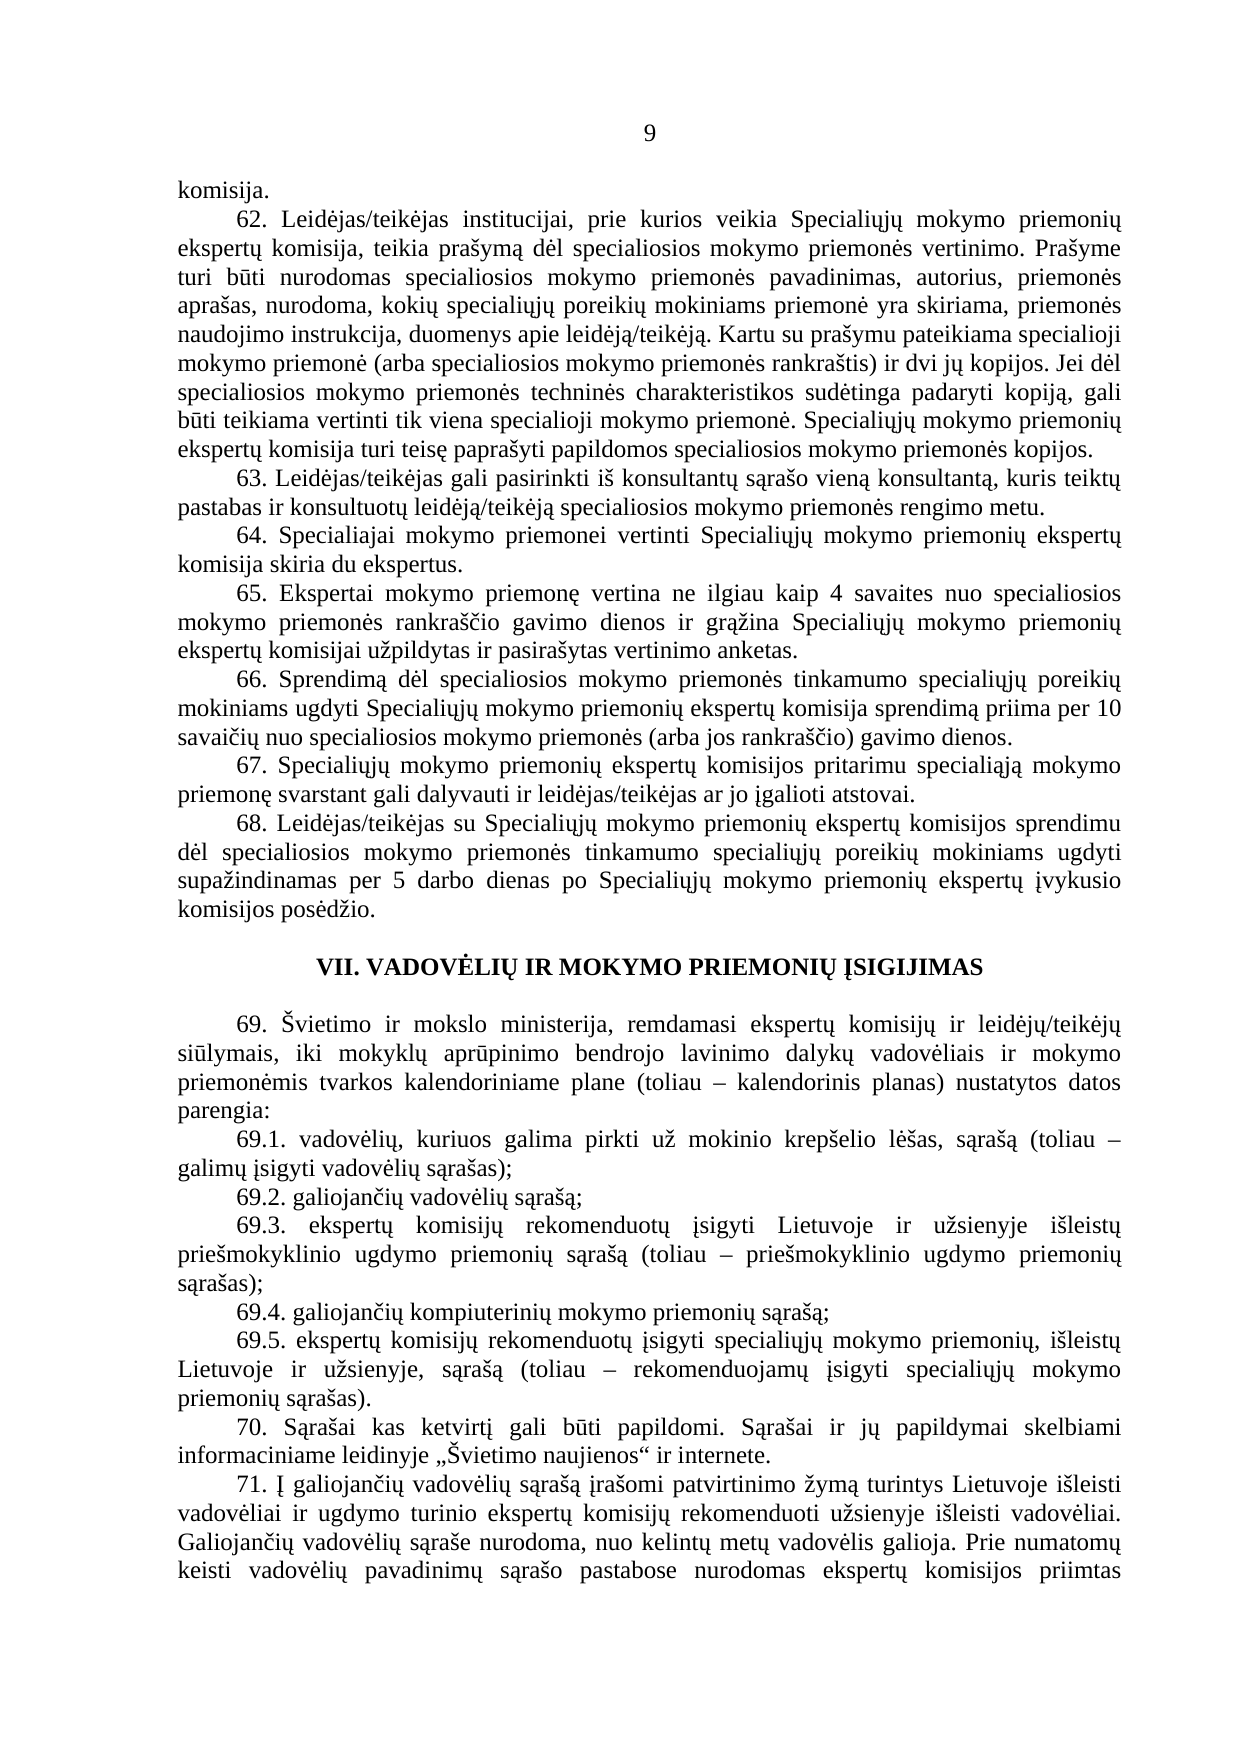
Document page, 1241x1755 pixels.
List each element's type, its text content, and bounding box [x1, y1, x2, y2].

text 69.1. vadovėlių, kuriuos galima pirkti už mokinio krepšelio lėšas, sąrašą (toliau – galimų įsigyti vadovėlių sąrašas); [177, 1124, 1122, 1182]
text 69.5. ekspertų komisijų rekomenduotų įsigyti specialiųjų mokymo priemonių, išleistų Lietuvoje ir užsienyje, sąrašą (toliau – rekomenduojamų įsigyti specialiųjų mokymo priemonių sąrašas). [177, 1326, 1122, 1412]
text VII. VADOVĖLIŲ IR MOKYMO PRIEMONIŲ ĮSIGIJIMAS [177, 952, 1122, 981]
text 69.2. galiojančių vadovėlių sąrašą; [177, 1182, 1122, 1211]
text 67. Specialiųjų mokymo priemonių ekspertų komisijos pritarimu specialiąją mokymo priemonę svarstant gali dalyvauti ir leidėjas/teikėjas ar jo įgalioti atstovai. [177, 751, 1122, 808]
text 69. Švietimo ir mokslo ministerija, remdamasi ekspertų komisijų ir leidėjų/teikėjų siūlymais, iki mokyklų aprūpinimo bendrojo lavinimo dalykų vadovėliais ir mokymo priemonėmis tvarkos kalendoriniame plane (toliau – kalendorinis planas) nustatytos datos parengia: [177, 1009, 1122, 1124]
text 63. Leidėjas/teikėjas gali pasirinkti iš konsultantų sąrašo vieną konsultantą, kuris teiktų pastabas ir konsultuotų leidėją/teikėją specialiosios mokymo priemonės rengimo metu. [177, 463, 1122, 521]
text 65. Ekspertai mokymo priemonę vertina ne ilgiau kaip 4 savaites nuo specialiosios mokymo priemonės rankraščio gavimo dienos ir grąžina Specialiųjų mokymo priemonių ekspertų komisijai užpildytas ir pasirašytas vertinimo anketas. [177, 578, 1122, 664]
text 64. Specialiajai mokymo priemonei vertinti Specialiųjų mokymo priemonių ekspertų komisija skiria du ekspertus. [177, 521, 1122, 578]
text komisija. [177, 176, 1122, 204]
text 66. Sprendimą dėl specialiosios mokymo priemonės tinkamumo specialiųjų poreikių mokiniams ugdyti Specialiųjų mokymo priemonių ekspertų komisija sprendimą priima per 10 savaičių nuo specialiosios mokymo priemonės (arba jos rankraščio) gavimo dienos. [177, 664, 1122, 751]
text 62. Leidėjas/teikėjas institucijai, prie kurios veikia Specialiųjų mokymo priemonių ekspertų komisija, teikia prašymą dėl specialiosios mokymo priemonės vertinimo. Prašyme turi būti nurodomas specialiosios mokymo priemonės pavadinimas, autorius, priemonės aprašas, nurodoma, kokių specialiųjų poreikių mokiniams priemonė yra skiriama, priemonės naudojimo instrukcija, duomenys apie leidėją/teikėją. Kartu su prašymu pateikiama specialioji mokymo priemonė (arba specialiosios mokymo priemonės rankraštis) ir dvi jų kopijos. Jei dėl specialiosios mokymo priemonės techninės charakteristikos sudėtinga padaryti kopiją, gali būti teikiama vertinti tik viena specialioji mokymo priemonė. Specialiųjų mokymo priemonių ekspertų komisija turi teisę paprašyti papildomos specialiosios mokymo priemonės kopijos. [177, 204, 1122, 463]
text 71. Į galiojančių vadovėlių sąrašą įrašomi patvirtinimo žymą turintys Lietuvoje išleisti vadovėliai ir ugdymo turinio ekspertų komisijų rekomenduoti užsienyje išleisti vadovėliai. Galiojančių vadovėlių sąraše nurodoma, nuo kelintų metų vadovėlis galioja. Prie numatomų keisti vadovėlių pavadinimų sąrašo pastabose nurodomas ekspertų komisijos priimtas [177, 1469, 1122, 1584]
text 70. Sąrašai kas ketvirtį gali būti papildomi. Sąrašai ir jų papildymai skelbiami informaciniame leidinyje „Švietimo naujienos“ ir internete. [177, 1412, 1122, 1469]
text 68. Leidėjas/teikėjas su Specialiųjų mokymo priemonių ekspertų komisijos sprendimu dėl specialiosios mokymo priemonės tinkamumo specialiųjų poreikių mokiniams ugdyti supažindinamas per 5 darbo dienas po Specialiųjų mokymo priemonių ekspertų įvykusio komisijos posėdžio. [177, 808, 1122, 923]
text 69.4. galiojančių kompiuterinių mokymo priemonių sąrašą; [177, 1297, 1122, 1326]
text 69.3. ekspertų komisijų rekomenduotų įsigyti Lietuvoje ir užsienyje išleistų priešmokyklinio ugdymo priemonių sąrašą (toliau – priešmokyklinio ugdymo priemonių sąrašas); [177, 1211, 1122, 1297]
